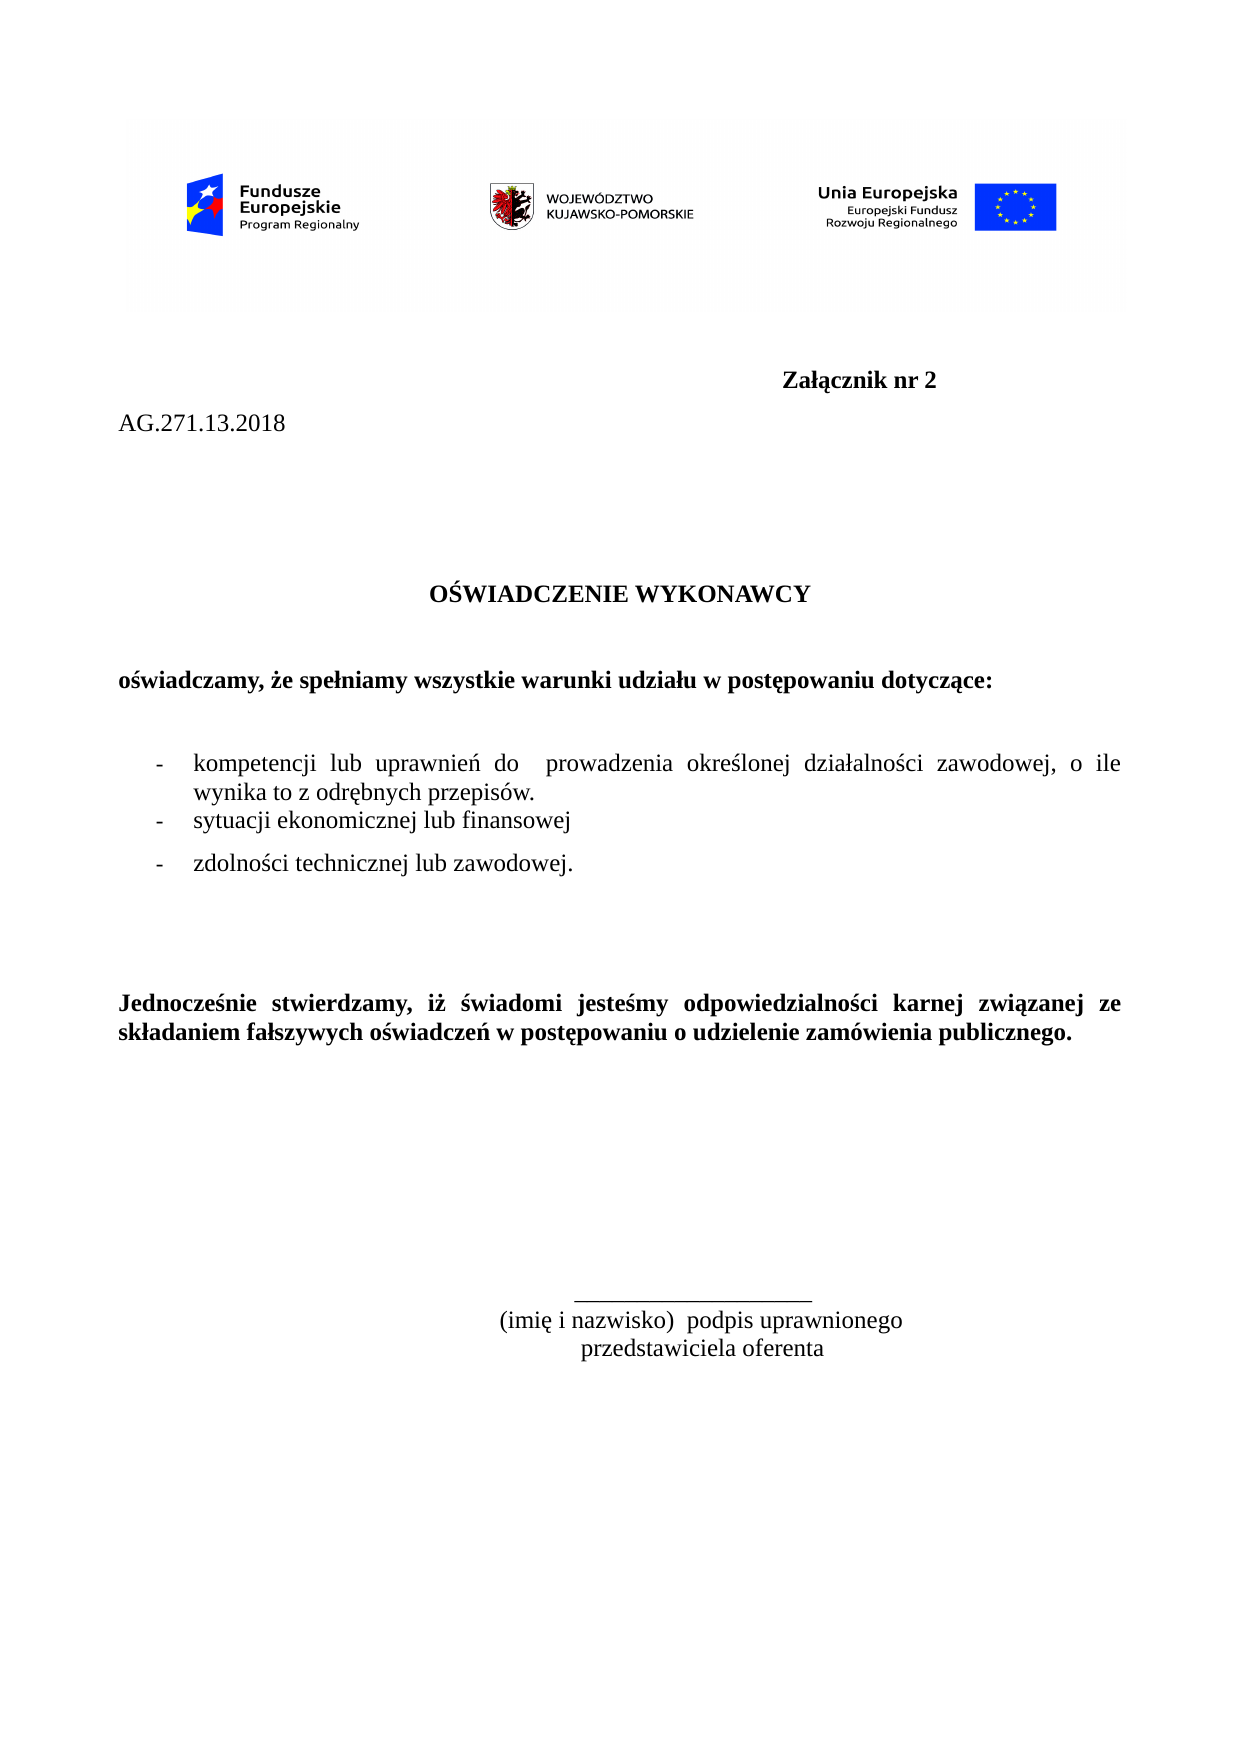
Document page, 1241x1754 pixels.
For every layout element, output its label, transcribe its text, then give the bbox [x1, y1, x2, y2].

text przedstawiciela oferenta [118, 1333, 1122, 1362]
text Załącznik nr 2 [708, 365, 1122, 394]
text Jednocześnie stwierdzamy, iż świadomi jesteśmy odpowiedzialności karnej związanej ze składaniem fałszywych oświadczeń w postępowaniu o udzielenie zamówienia publicznego. [118, 988, 1122, 1046]
list kompetencji lub uprawnień do prowadzenia określonej działalności zawodowej, o ile wynika to z odrębnych przepisów. [156, 748, 1122, 805]
picture [126, 119, 1127, 312]
list sytuacji ekonomicznej lub finansowej [156, 805, 1122, 834]
text (imię i nazwisko) podpis uprawnionego [118, 1305, 1122, 1333]
text ___________________ [118, 1276, 1122, 1305]
text oświadczamy, że spełniamy wszystkie warunki udziału w postępowaniu dotyczące: [118, 665, 1122, 694]
list zdolności technicznej lub zawodowej. [156, 848, 1122, 877]
text AG.271.13.2018 [118, 408, 1122, 437]
text OŚWIADCZENIE WYKONAWCY [118, 579, 1122, 608]
